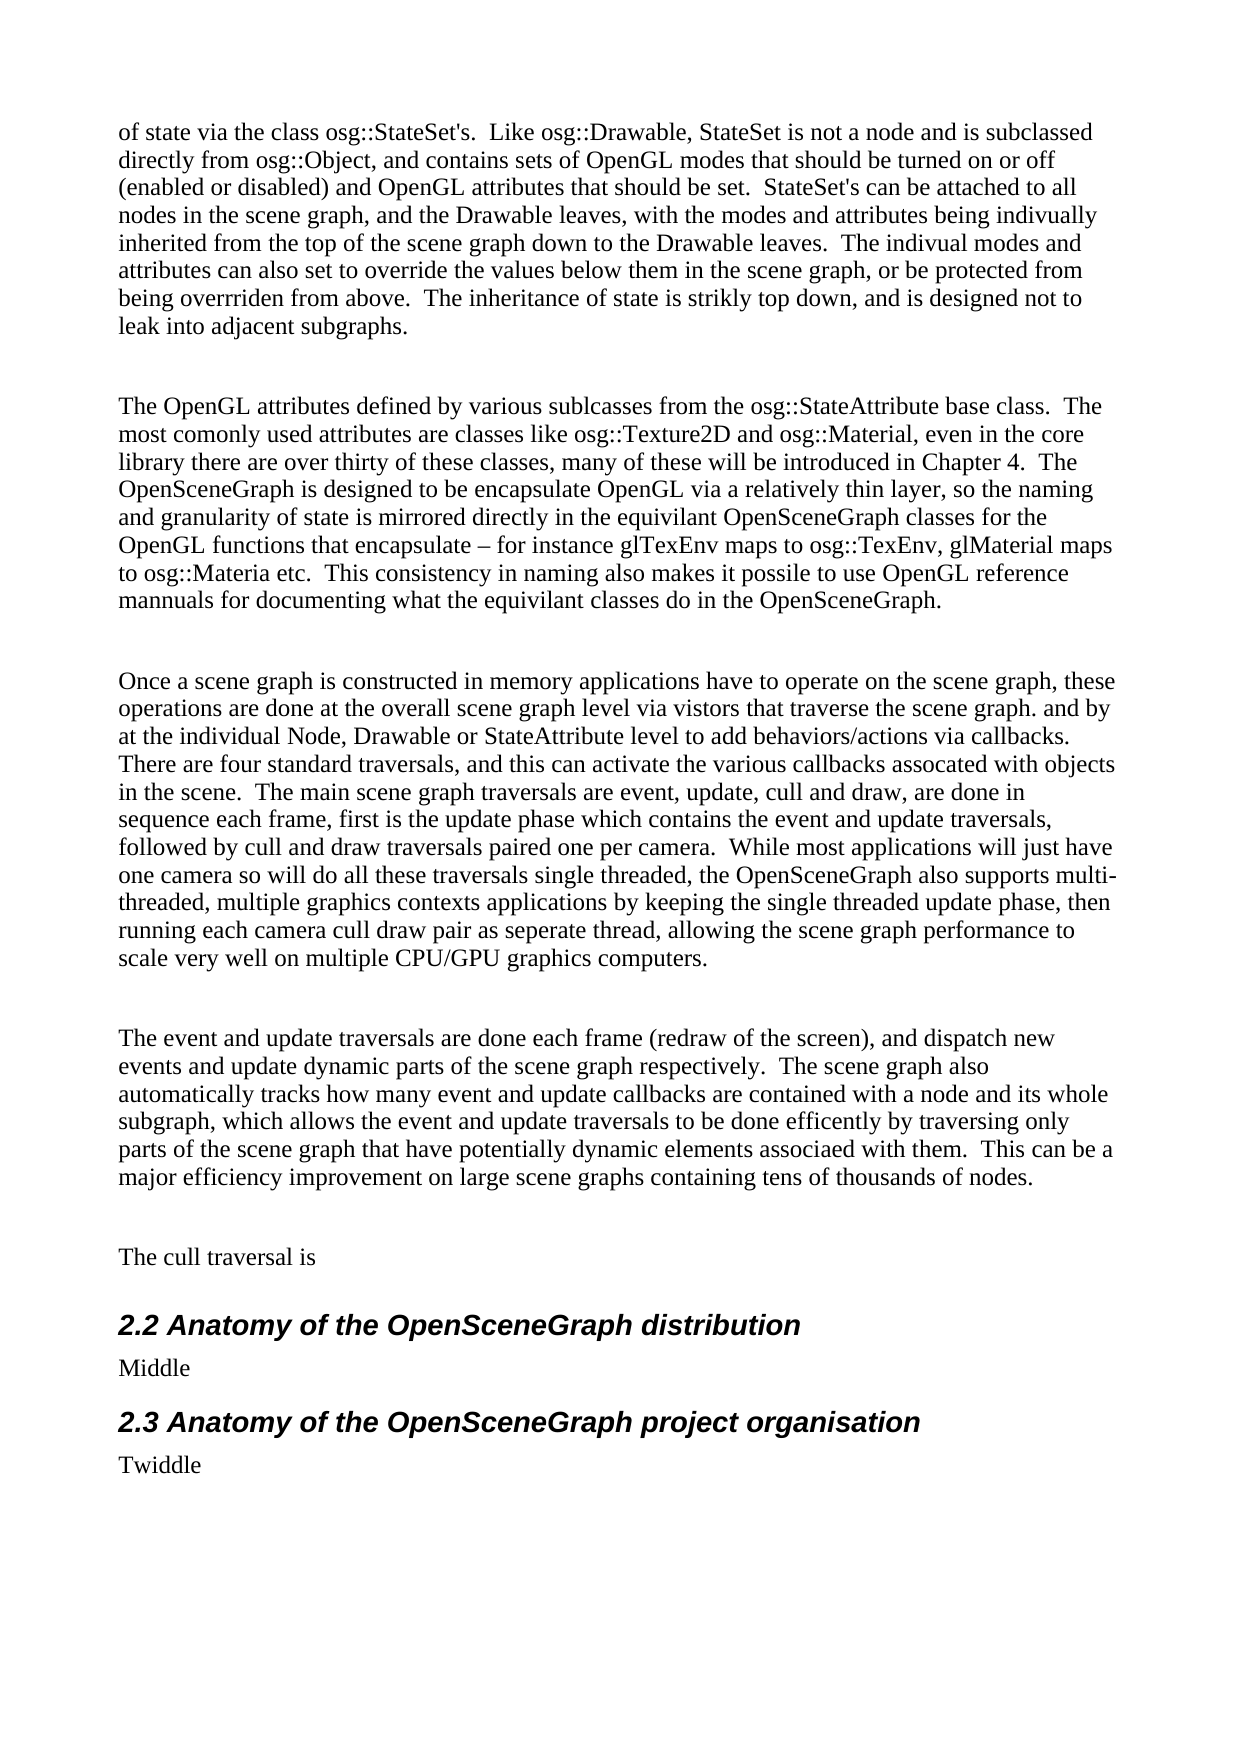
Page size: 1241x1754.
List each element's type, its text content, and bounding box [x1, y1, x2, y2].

text The OpenGL attributes defined by various sublcasses from the osg::StateAttribute base class. The most comonly used attributes are classes like osg::Texture2D and osg::Material, even in the core library there are over thirty of these classes, many of these will be introduced in Chapter 4. The OpenSceneGraph is designed to be encapsulate OpenGL via a relatively thin layer, so the naming and granularity of state is mirrored directly in the equivilant OpenSceneGraph classes for the OpenGL functions that encapsulate – for instance glTexEnv maps to osg::TexEnv, glMaterial maps to osg::Materia etc. This consistency in naming also makes it possile to use OpenGL reference mannuals for documenting what the equivilant classes do in the OpenSceneGraph. [118, 392, 1122, 614]
subtitle 2.2 Anatomy of the OpenSceneGraph distribution [118, 1308, 1122, 1341]
text of state via the class osg::StateSet's. Like osg::Drawable, StateSet is not a node and is subclassed directly from osg::Object, and contains sets of OpenGL modes that should be turned on or off (enabled or disabled) and OpenGL attributes that should be set. StateSet's can be attached to all nodes in the scene graph, and the Drawable leaves, with the modes and attributes being indivually inherited from the top of the scene graph down to the Drawable leaves. The indivual modes and attributes can also set to override the values below them in the scene graph, or be protected from being overrriden from above. The inheritance of state is strikly top down, and is designed not to leak into adjacent subgraphs. [118, 118, 1122, 340]
text Once a scene graph is constructed in memory applications have to operate on the scene graph, these operations are done at the overall scene graph level via vistors that traverse the scene graph. and by at the individual Node, Drawable or StateAttribute level to add behaviors/actions via callbacks. There are four standard traversals, and this can activate the various callbacks assocated with objects in the scene. The main scene graph traversals are event, update, cull and draw, are done in sequence each frame, first is the update phase which contains the event and update traversals, followed by cull and draw traversals paired one per camera. While most applications will just have one camera so will do all these traversals single threaded, the OpenSceneGraph also supports multi-threaded, multiple graphics contexts applications by keeping the single threaded update phase, then running each camera cull draw pair as seperate thread, allowing the scene graph performance to scale very well on multiple CPU/GPU graphics computers. [118, 667, 1122, 972]
text The cull traversal is [118, 1243, 1122, 1271]
text The event and update traversals are done each frame (redraw of the screen), and dispatch new events and update dynamic parts of the scene graph respectively. The scene graph also automatically tracks how many event and update callbacks are contained with a node and its whole subgraph, which allows the event and update traversals to be done efficently by traversing only parts of the scene graph that have potentially dynamic elements associaed with them. This can be a major efficiency improvement on large scene graphs containing tens of thousands of nodes. [118, 1024, 1122, 1191]
subtitle 2.3 Anatomy of the OpenSceneGraph project organisation [118, 1406, 1122, 1439]
text Middle [118, 1354, 1122, 1381]
text Twiddle [118, 1451, 1122, 1479]
